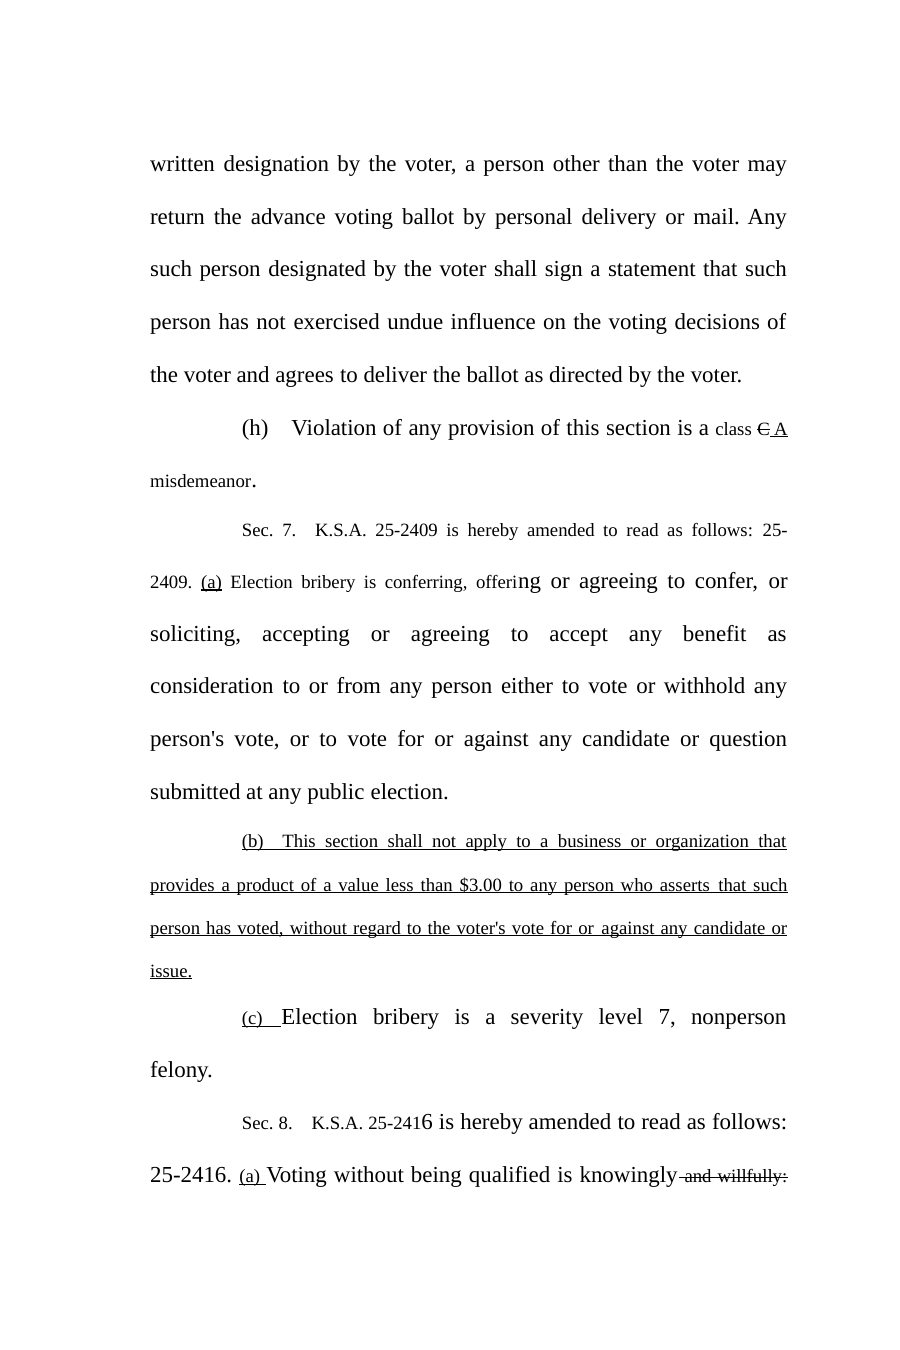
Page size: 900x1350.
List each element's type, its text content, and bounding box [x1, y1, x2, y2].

text Sec. 7. K.S.A. 25-2409 is hereby amended to read as follows: 25-2409. (a) Election bribery is conferring, offering or agreeing to confer, or soliciting, accepting or agreeing to accept any benefit as consideration to or from any person either to vote or withhold any person's vote, or to vote for or against any candidate or question submitted at any public election. [150, 519, 787, 804]
text (h) Violation of any provision of this section is a class C A misdemeanor. [150, 413, 787, 493]
text Sec. 8. K.S.A. 25-2416 is hereby amended to read as follows: 25-2416. (a) Voting without being qualified is knowingly and willfully: [150, 1108, 787, 1187]
text person has voted, without regard to the voter's vote for or against any candidate or [150, 893, 787, 935]
text written designation by the voter, a person other than the voter may return the advance voting ballot by personal delivery or mail. Any such person designated by the voter shall sign a statement that such person has not exercised undue influence on the voting decisions of the voter and agrees to deliver the ballot as directed by the voter. [150, 150, 787, 387]
text (b) This section shall not apply to a business or organization that provides a product of a value less than $3.00 to any person who asserts that such [150, 830, 787, 892]
text issue. [150, 936, 787, 981]
text (c) Election bribery is a severity level 7, nonperson felony. [150, 1003, 787, 1082]
